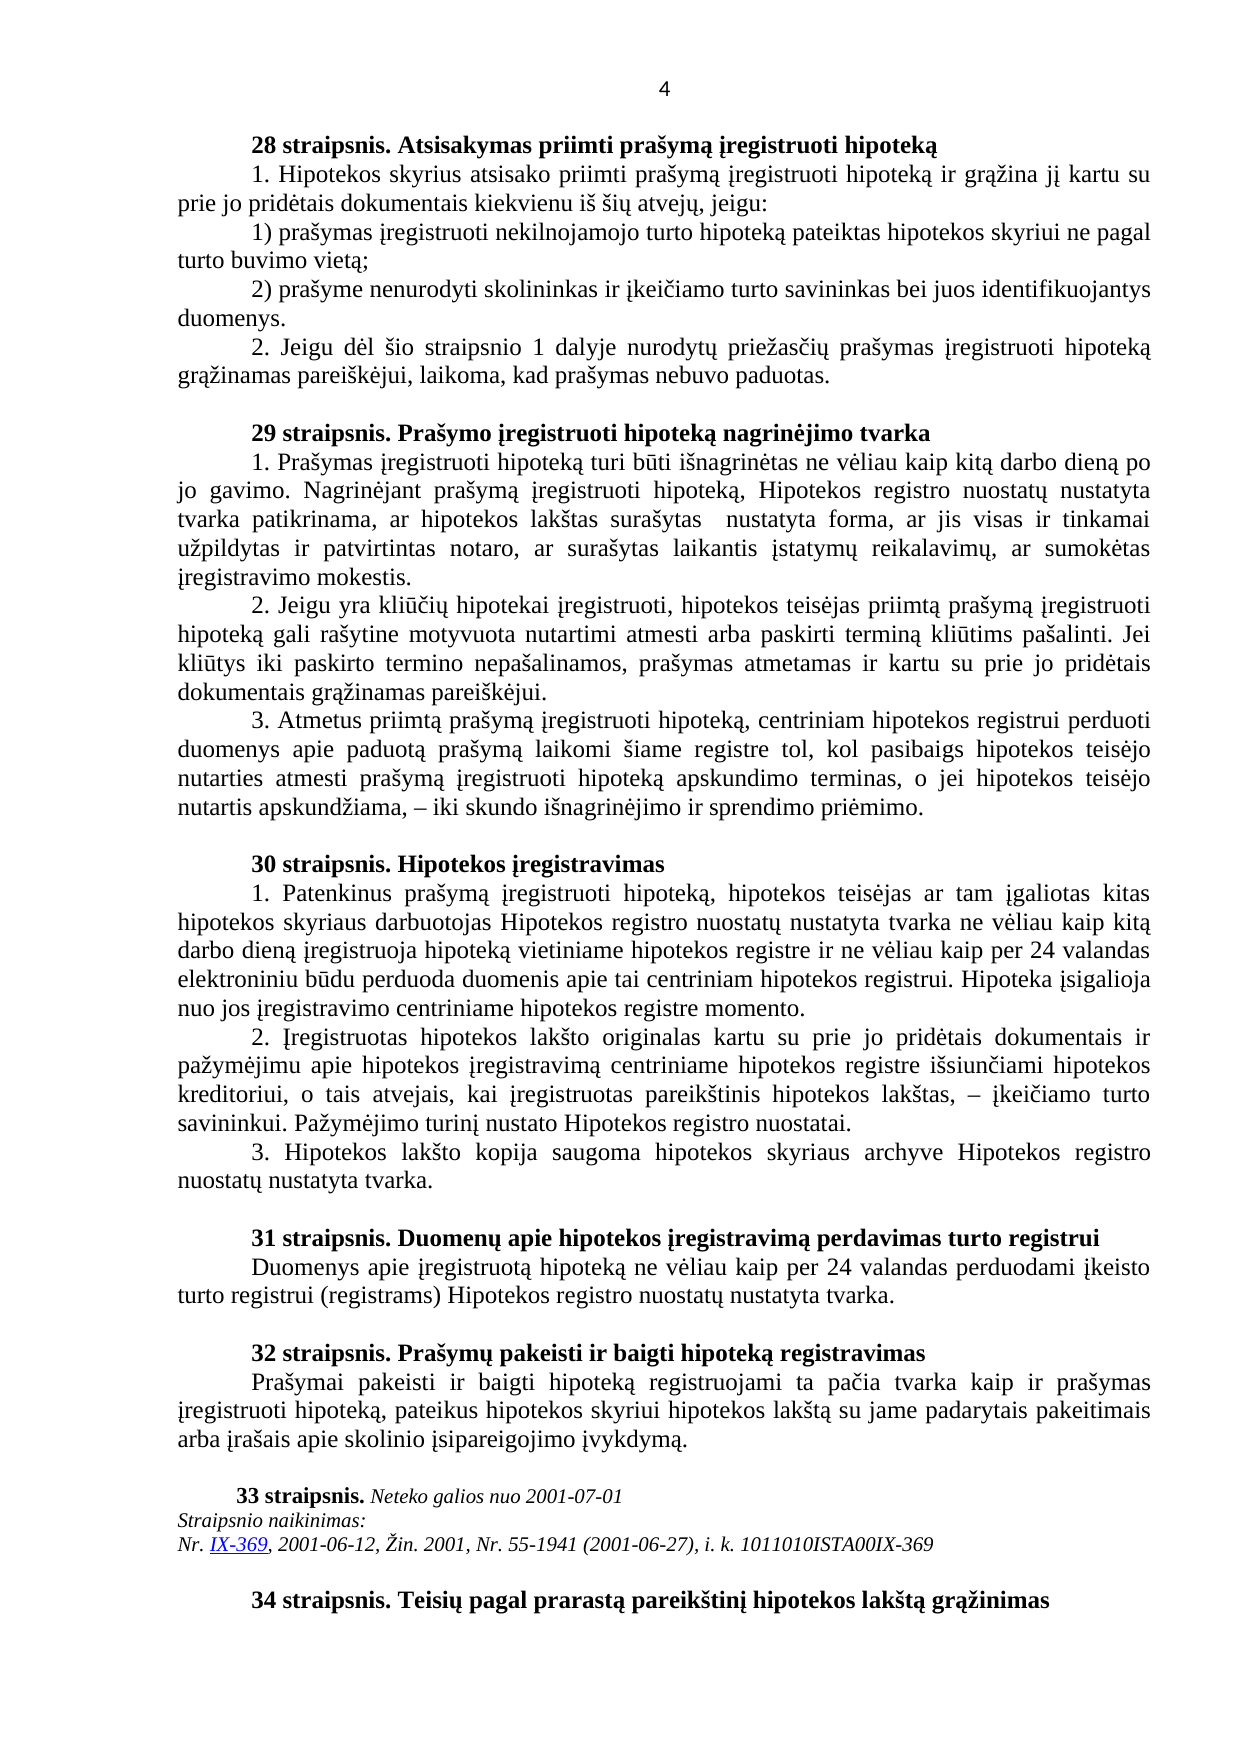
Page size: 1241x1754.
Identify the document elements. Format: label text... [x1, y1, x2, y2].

text 34 straipsnis. Teisių pagal prarastą pareikštinį hipotekos lakštą grąžinimas [177, 1585, 1152, 1614]
text 30 straipsnis. Hipotekos įregistravimas [177, 849, 1152, 878]
text Straipsnio naikinimas: [177, 1508, 1152, 1532]
text 2. Jeigu dėl šio straipsnio 1 dalyje nurodytų priežasčių prašymas įregistruoti hipoteką grąžinamas pareiškėjui, laikoma, kad prašymas nebuvo paduotas. [177, 332, 1152, 389]
text 28 straipsnis. Atsisakymas priimti prašymą įregistruoti hipoteką [177, 131, 1152, 159]
text 1) prašymas įregistruoti nekilnojamojo turto hipoteką pateiktas hipotekos skyriui ne pagal turto buvimo vietą; [177, 217, 1152, 274]
text 29 straipsnis. Prašymo įregistruoti hipoteką nagrinėjimo tvarka [177, 418, 1152, 447]
text 32 straipsnis. Prašymų pakeisti ir baigti hipoteką registravimas [177, 1338, 1152, 1367]
text Duomenys apie įregistruotą hipoteką ne vėliau kaip per 24 valandas perduodami įkeisto turto registrui (registrams) Hipotekos registro nuostatų nustatyta tvarka. [177, 1252, 1152, 1309]
text 2. Įregistruotas hipotekos lakšto originalas kartu su prie jo pridėtais dokumentais ir pažymėjimu apie hipotekos įregistravimą centriniame hipotekos registre išsiunčiami hipotekos kreditoriui, o tais atvejais, kai įregistruotas pareikštinis hipotekos lakštas, – įkeičiamo turto savininkui. Pažymėjimo turinį nustato Hipotekos registro nuostatai. [177, 1022, 1152, 1137]
text 1. Prašymas įregistruoti hipoteką turi būti išnagrinėtas ne vėliau kaip kitą darbo dieną po jo gavimo. Nagrinėjant prašymą įregistruoti hipoteką, Hipotekos registro nuostatų nustatyta tvarka patikrinama, ar hipotekos lakštas surašytas nustatyta forma, ar jis visas ir tinkamai užpildytas ir patvirtintas notaro, ar surašytas laikantis įstatymų reikalavimų, ar sumokėtas įregistravimo mokestis. [177, 447, 1152, 591]
text 3. Hipotekos lakšto kopija saugoma hipotekos skyriaus archyve Hipotekos registro nuostatų nustatyta tvarka. [177, 1137, 1152, 1194]
text 2. Jeigu yra kliūčių hipotekai įregistruoti, hipotekos teisėjas priimtą prašymą įregistruoti hipoteką gali rašytine motyvuota nutartimi atmesti arba paskirti terminą kliūtims pašalinti. Jei kliūtys iki paskirto termino nepašalinamos, prašymas atmetamas ir kartu su prie jo pridėtais dokumentais grąžinamas pareiškėjui. [177, 591, 1152, 706]
text 31 straipsnis. Duomenų apie hipotekos įregistravimą perdavimas turto registrui [177, 1223, 1152, 1252]
text 3. Atmetus priimtą prašymą įregistruoti hipoteką, centriniam hipotekos registrui perduoti duomenys apie paduotą prašymą laikomi šiame registre tol, kol pasibaigs hipotekos teisėjo nutarties atmesti prašymą įregistruoti hipoteką apskundimo terminas, o jei hipotekos teisėjo nutartis apskundžiama, – iki skundo išnagrinėjimo ir sprendimo priėmimo. [177, 706, 1152, 821]
text 1. Hipotekos skyrius atsisako priimti prašymą įregistruoti hipoteką ir grąžina jį kartu su prie jo pridėtais dokumentais kiekvienu iš šių atvejų, jeigu: [177, 159, 1152, 217]
text 1. Patenkinus prašymą įregistruoti hipoteką, hipotekos teisėjas ar tam įgaliotas kitas hipotekos skyriaus darbuotojas Hipotekos registro nuostatų nustatyta tvarka ne vėliau kaip kitą darbo dieną įregistruoja hipoteką vietiniame hipotekos registre ir ne vėliau kaip per 24 valandas elektroniniu būdu perduoda duomenis apie tai centriniam hipotekos registrui. Hipoteka įsigalioja nuo jos įregistravimo centriniame hipotekos registre momento. [177, 878, 1152, 1022]
text 33 straipsnis. Neteko galios nuo 2001-07-01 [177, 1482, 1152, 1508]
text Nr. IX-369, 2001-06-12, Žin. 2001, Nr. 55-1941 (2001-06-27), i. k. 1011010ISTA00IX-369 [177, 1532, 1152, 1556]
text 2) prašyme nenurodyti skolininkas ir įkeičiamo turto savininkas bei juos identifikuojantys duomenys. [177, 274, 1152, 332]
text Prašymai pakeisti ir baigti hipoteką registruojami ta pačia tvarka kaip ir prašymas įregistruoti hipoteką, pateikus hipotekos skyriui hipotekos lakštą su jame padarytais pakeitimais arba įrašais apie skolinio įsipareigojimo įvykdymą. [177, 1367, 1152, 1453]
